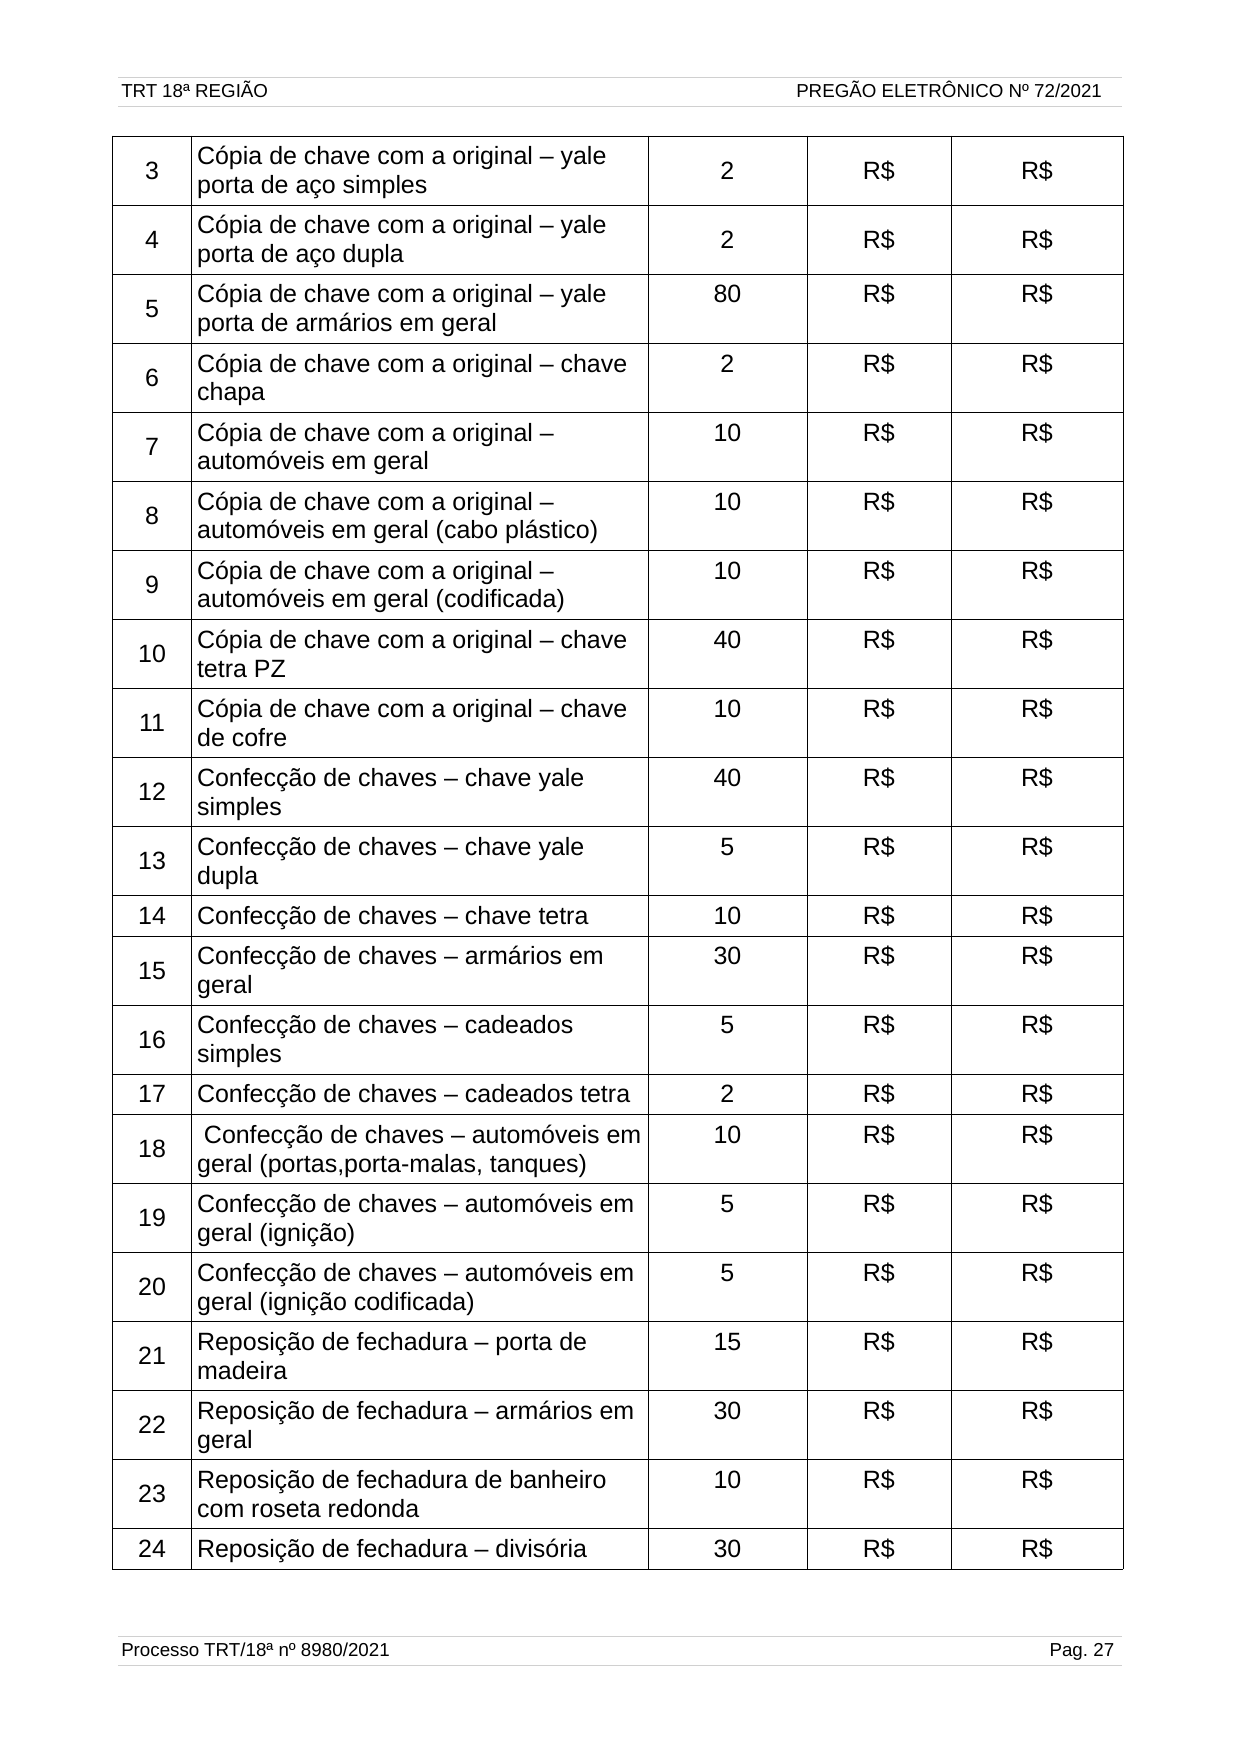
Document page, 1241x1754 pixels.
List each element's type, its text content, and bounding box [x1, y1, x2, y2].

table_cell 22 [113, 1391, 191, 1459]
table_cell R$ [952, 482, 1123, 550]
table_cell 24 [113, 1529, 191, 1569]
table_cell 15 [649, 1322, 807, 1390]
table_cell R$ [952, 937, 1123, 1004]
table_cell R$ [808, 551, 951, 619]
table_cell R$ [808, 1460, 951, 1528]
table_cell 20 [113, 1253, 191, 1321]
table_cell 5 [649, 827, 807, 895]
table_cell 11 [113, 689, 191, 757]
table_cell 13 [113, 827, 191, 895]
table_cell 10 [649, 896, 807, 936]
table_cell Confecção de chaves – armários em geral [192, 937, 648, 1004]
table_cell Cópia de chave com a original – yale porta de aço simples [192, 137, 648, 204]
table_cell 30 [649, 937, 807, 1004]
table_cell R$ [952, 1253, 1123, 1321]
table_cell Cópia de chave com a original – chave tetra PZ [192, 620, 648, 688]
table_cell R$ [808, 1075, 951, 1114]
table_cell R$ [808, 620, 951, 688]
table_cell 30 [649, 1391, 807, 1459]
table_cell R$ [808, 1115, 951, 1183]
table_cell R$ [808, 937, 951, 1004]
table_cell 3 [113, 137, 191, 204]
table_cell R$ [952, 896, 1123, 936]
table_cell Confecção de chaves – cadeados tetra [192, 1075, 648, 1114]
table_cell R$ [808, 827, 951, 895]
table_cell R$ [808, 1322, 951, 1390]
table_cell 6 [113, 344, 191, 412]
table_cell R$ [808, 1529, 951, 1569]
table_cell R$ [808, 137, 951, 204]
table_cell 10 [649, 413, 807, 481]
table_cell R$ [808, 896, 951, 936]
table_cell 2 [649, 137, 807, 204]
table_cell R$ [952, 206, 1123, 274]
table_cell R$ [952, 689, 1123, 757]
table_cell R$ [952, 1529, 1123, 1569]
table_cell R$ [952, 275, 1123, 343]
table_cell 80 [649, 275, 807, 343]
table_cell R$ [808, 344, 951, 412]
table_cell 5 [649, 1253, 807, 1321]
table_cell 30 [649, 1529, 807, 1569]
table_cell Confecção de chaves – chave yale simples [192, 758, 648, 826]
table_cell 10 [113, 620, 191, 688]
table_cell 5 [649, 1006, 807, 1074]
table_cell 18 [113, 1115, 191, 1183]
table_cell 23 [113, 1460, 191, 1528]
table_cell R$ [808, 1006, 951, 1074]
table_cell R$ [952, 1391, 1123, 1459]
table_cell 14 [113, 896, 191, 936]
table_cell 10 [649, 482, 807, 550]
table_cell 19 [113, 1184, 191, 1252]
table_cell 10 [649, 1115, 807, 1183]
table_cell R$ [808, 275, 951, 343]
table_cell 10 [649, 1460, 807, 1528]
table_cell R$ [952, 1115, 1123, 1183]
table_cell R$ [952, 620, 1123, 688]
table_cell Cópia de chave com a original – yale porta de aço dupla [192, 206, 648, 274]
table_cell Reposição de fechadura – divisória [192, 1529, 648, 1569]
table_cell R$ [808, 206, 951, 274]
table_cell 40 [649, 620, 807, 688]
table_cell R$ [952, 1460, 1123, 1528]
table_cell R$ [952, 551, 1123, 619]
table_cell R$ [808, 1391, 951, 1459]
table_cell Confecção de chaves – automóveis em geral (ignição codificada) [192, 1253, 648, 1321]
table_cell Confecção de chaves – chave tetra [192, 896, 648, 936]
table_cell Reposição de fechadura de banheiro com roseta redonda [192, 1460, 648, 1528]
table_cell R$ [952, 827, 1123, 895]
table_cell Reposição de fechadura – porta de madeira [192, 1322, 648, 1390]
table_cell 2 [649, 1075, 807, 1114]
table_cell Cópia de chave com a original – chave de cofre [192, 689, 648, 757]
table_cell 16 [113, 1006, 191, 1074]
table_cell Confecção de chaves – chave yale dupla [192, 827, 648, 895]
table_cell 7 [113, 413, 191, 481]
table_cell R$ [952, 1184, 1123, 1252]
table_cell Confecção de chaves – automóveis em geral (portas,porta-malas, tanques) [192, 1115, 648, 1183]
table_cell R$ [808, 1253, 951, 1321]
table_cell Reposição de fechadura – armários em geral [192, 1391, 648, 1459]
table_cell 40 [649, 758, 807, 826]
table_cell 15 [113, 937, 191, 1004]
table_cell 10 [649, 689, 807, 757]
table_cell R$ [808, 413, 951, 481]
table_cell R$ [808, 689, 951, 757]
table_cell 9 [113, 551, 191, 619]
table_cell 5 [649, 1184, 807, 1252]
table_cell R$ [808, 482, 951, 550]
table_cell 8 [113, 482, 191, 550]
table_cell R$ [808, 1184, 951, 1252]
table_cell Confecção de chaves – automóveis em geral (ignição) [192, 1184, 648, 1252]
table_cell Cópia de chave com a original – automóveis em geral (cabo plástico) [192, 482, 648, 550]
table_cell Confecção de chaves – cadeados simples [192, 1006, 648, 1074]
table_cell Cópia de chave com a original – yale porta de armários em geral [192, 275, 648, 343]
table_cell R$ [952, 413, 1123, 481]
table_cell Cópia de chave com a original – chave chapa [192, 344, 648, 412]
table_cell 2 [649, 344, 807, 412]
table_cell 21 [113, 1322, 191, 1390]
table_cell 4 [113, 206, 191, 274]
table_cell R$ [952, 758, 1123, 826]
table_cell 12 [113, 758, 191, 826]
table_cell Cópia de chave com a original – automóveis em geral [192, 413, 648, 481]
table_cell 5 [113, 275, 191, 343]
table_cell R$ [952, 344, 1123, 412]
table_cell R$ [808, 758, 951, 826]
table_cell R$ [952, 1075, 1123, 1114]
table_cell Cópia de chave com a original – automóveis em geral (codificada) [192, 551, 648, 619]
table_cell R$ [952, 1006, 1123, 1074]
table_cell 2 [649, 206, 807, 274]
table_cell 10 [649, 551, 807, 619]
table_cell R$ [952, 1322, 1123, 1390]
table_cell R$ [952, 137, 1123, 204]
table_cell 17 [113, 1075, 191, 1114]
